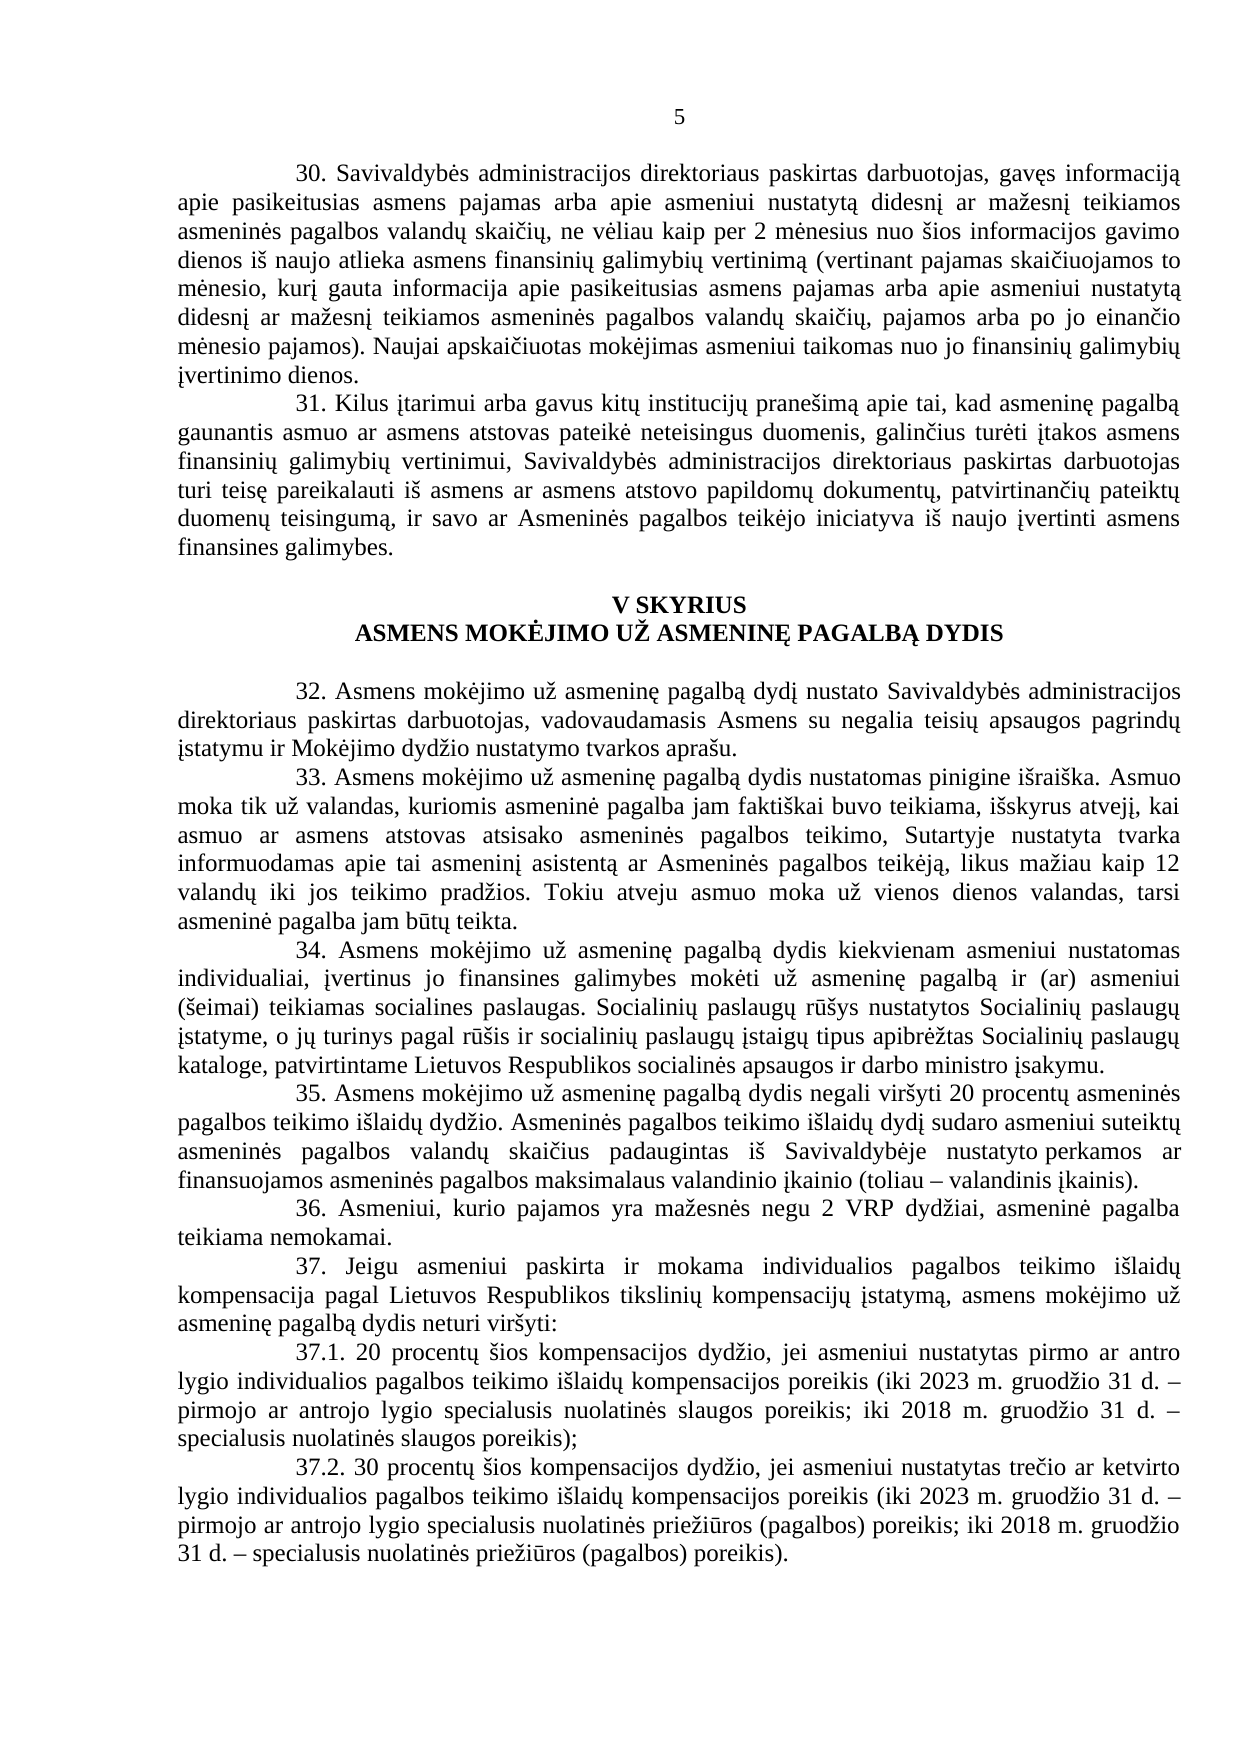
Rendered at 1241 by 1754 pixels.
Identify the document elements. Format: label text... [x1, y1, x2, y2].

text 34. Asmens mokėjimo už asmeninę pagalbą dydis kiekvienam asmeniui nustatomas individualiai, įvertinus jo finansines galimybes mokėti už asmeninę pagalbą ir (ar) asmeniui (šeimai) teikiamas socialines paslaugas. Socialinių paslaugų rūšys nustatytos Socialinių paslaugų įstatyme, o jų turinys pagal rūšis ir socialinių paslaugų įstaigų tipus apibrėžtas Socialinių paslaugų kataloge, patvirtintame Lietuvos Respublikos socialinės apsaugos ir darbo ministro įsakymu. [177, 935, 1181, 1078]
text 35. Asmens mokėjimo už asmeninę pagalbą dydis negali viršyti 20 procentų asmeninės pagalbos teikimo išlaidų dydžio. Asmeninės pagalbos teikimo išlaidų dydį sudaro asmeniui suteiktų asmeninės pagalbos valandų skaičius padaugintas iš Savivaldybėje nustatyto perkamos ar finansuojamos asmeninės pagalbos maksimalaus valandinio įkainio (toliau – valandinis įkainis). [177, 1078, 1181, 1193]
text V SKYRIUS [177, 590, 1181, 618]
text 37. Jeigu asmeniui paskirta ir mokama individualios pagalbos teikimo išlaidų kompensacija pagal Lietuvos Respublikos tikslinių kompensacijų įstatymą, asmens mokėjimo už asmeninę pagalbą dydis neturi viršyti: [177, 1251, 1181, 1337]
text 37.1. 20 procentų šios kompensacijos dydžio, jei asmeniui nustatytas pirmo ar antro lygio individualios pagalbos teikimo išlaidų kompensacijos poreikis (iki 2023 m. gruodžio 31 d. – pirmojo ar antrojo lygio specialusis nuolatinės slaugos poreikis; iki 2018 m. gruodžio 31 d. – specialusis nuolatinės slaugos poreikis); [177, 1337, 1181, 1452]
text 36. Asmeniui, kurio pajamos yra mažesnės negu 2 VRP dydžiai, asmeninė pagalba teikiama nemokamai. [177, 1193, 1181, 1251]
text 30. Savivaldybės administracijos direktoriaus paskirtas darbuotojas, gavęs informaciją apie pasikeitusias asmens pajamas arba apie asmeniui nustatytą didesnį ar mažesnį teikiamos asmeninės pagalbos valandų skaičių, ne vėliau kaip per 2 mėnesius nuo šios informacijos gavimo dienos iš naujo atlieka asmens finansinių galimybių vertinimą (vertinant pajamas skaičiuojamos to mėnesio, kurį gauta informacija apie pasikeitusias asmens pajamas arba apie asmeniui nustatytą didesnį ar mažesnį teikiamos asmeninės pagalbos valandų skaičių, pajamos arba po jo einančio mėnesio pajamos). Naujai apskaičiuotas mokėjimas asmeniui taikomas nuo jo finansinių galimybių įvertinimo dienos. [177, 158, 1181, 388]
text 33. Asmens mokėjimo už asmeninę pagalbą dydis nustatomas pinigine išraiška. Asmuo moka tik už valandas, kuriomis asmeninė pagalba jam faktiškai buvo teikiama, išskyrus atvejį, kai asmuo ar asmens atstovas atsisako asmeninės pagalbos teikimo, Sutartyje nustatyta tvarka informuodamas apie tai asmeninį asistentą ar Asmeninės pagalbos teikėją, likus mažiau kaip 12 valandų iki jos teikimo pradžios. Tokiu atveju asmuo moka už vienos dienos valandas, tarsi asmeninė pagalba jam būtų teikta. [177, 762, 1181, 935]
text 31. Kilus įtarimui arba gavus kitų institucijų pranešimą apie tai, kad asmeninę pagalbą gaunantis asmuo ar asmens atstovas pateikė neteisingus duomenis, galinčius turėti įtakos asmens finansinių galimybių vertinimui, Savivaldybės administracijos direktoriaus paskirtas darbuotojas turi teisę pareikalauti iš asmens ar asmens atstovo papildomų dokumentų, patvirtinančių pateiktų duomenų teisingumą, ir savo ar Asmeninės pagalbos teikėjo iniciatyva iš naujo įvertinti asmens finansines galimybes. [177, 388, 1181, 561]
text 32. Asmens mokėjimo už asmeninę pagalbą dydį nustato Savivaldybės administracijos direktoriaus paskirtas darbuotojas, vadovaudamasis Asmens su negalia teisių apsaugos pagrindų įstatymu ir Mokėjimo dydžio nustatymo tvarkos aprašu. [177, 676, 1181, 762]
text 37.2. 30 procentų šios kompensacijos dydžio, jei asmeniui nustatytas trečio ar ketvirto lygio individualios pagalbos teikimo išlaidų kompensacijos poreikis (iki 2023 m. gruodžio 31 d. – pirmojo ar antrojo lygio specialusis nuolatinės priežiūros (pagalbos) poreikis; iki 2018 m. gruodžio 31 d. – specialusis nuolatinės priežiūros (pagalbos) poreikis). [177, 1452, 1181, 1567]
text ASMENS MOKĖJIMO UŽ ASMENINĘ PAGALBĄ DYDIS [177, 618, 1181, 647]
